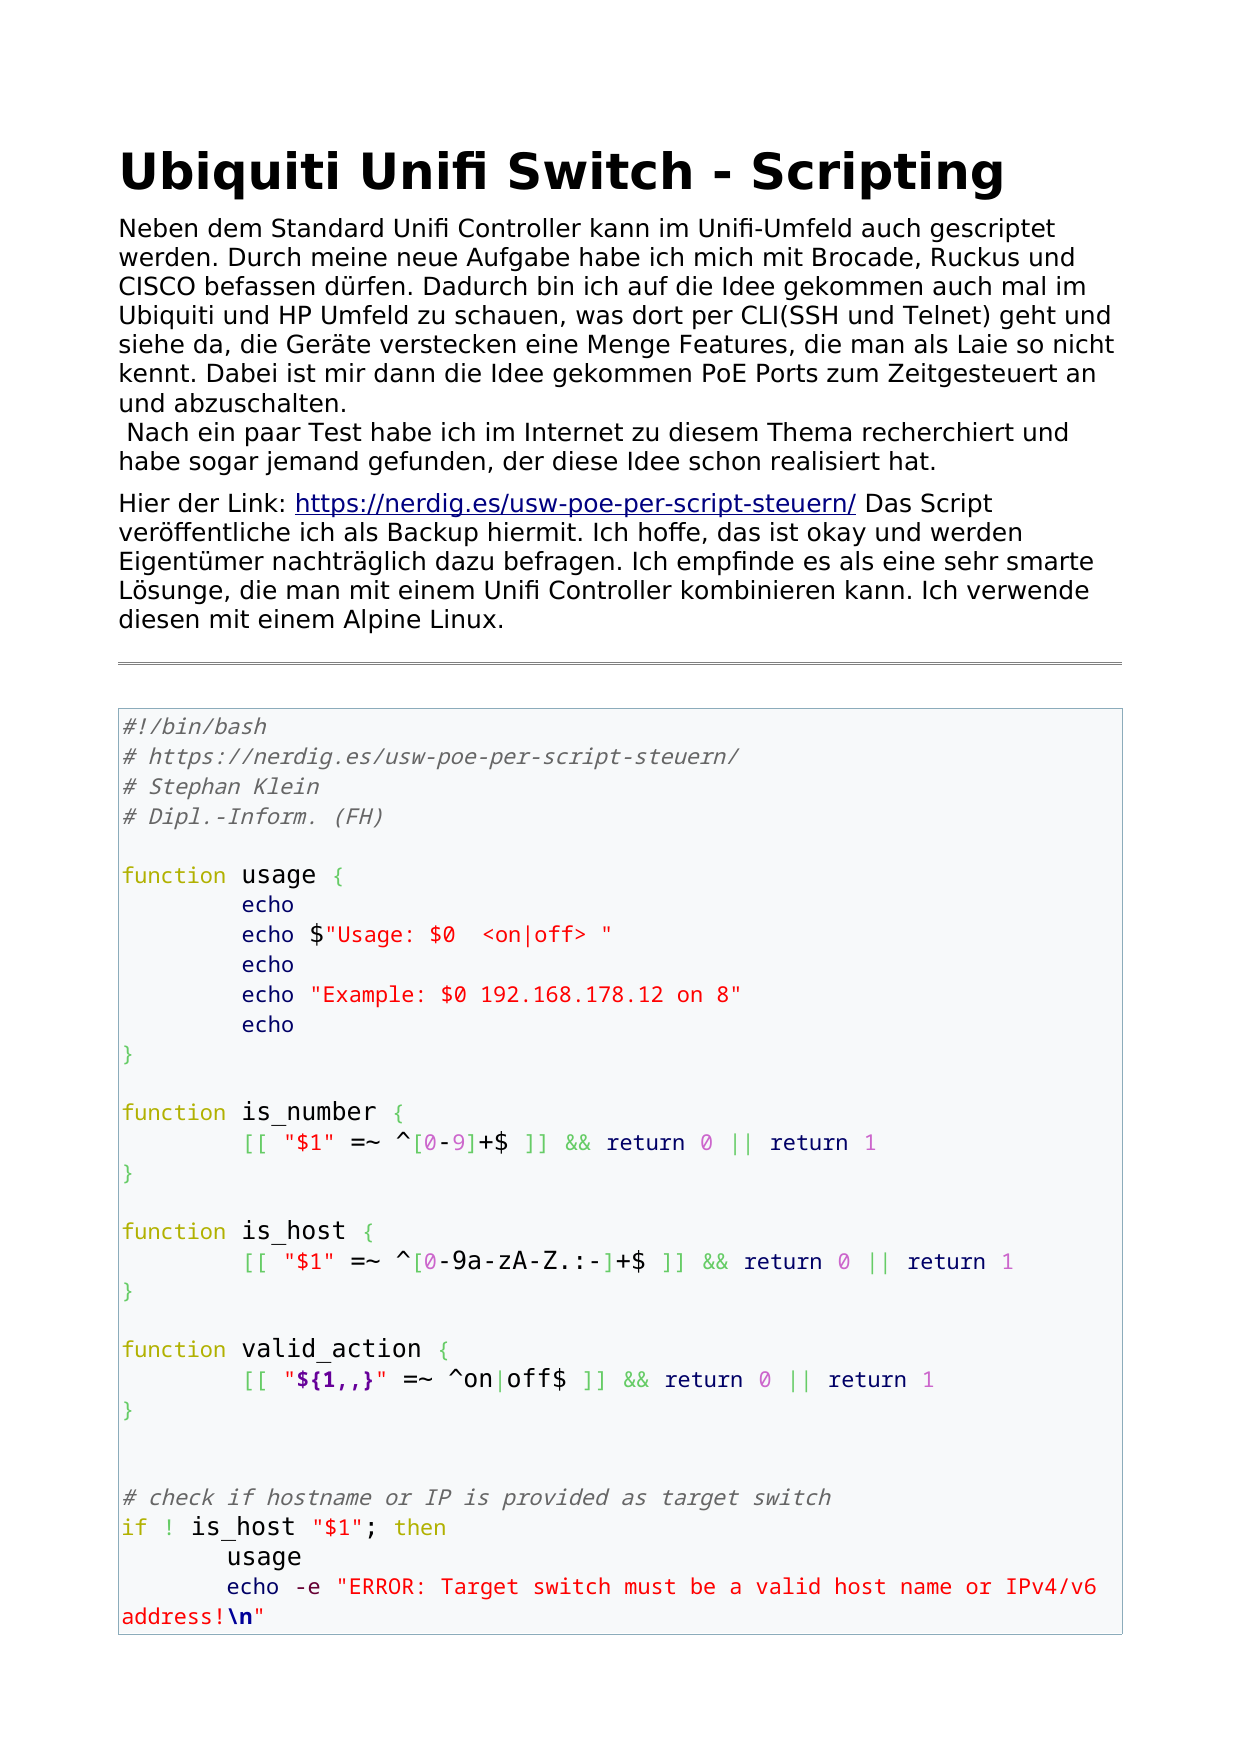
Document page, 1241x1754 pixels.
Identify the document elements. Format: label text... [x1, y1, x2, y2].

text Neben dem Standard Unifi Controller kann im Unifi-Umfeld auch gescriptet werden. Durch meine neue Aufgabe habe ich mich mit Brocade, Ruckus und CISCO befassen dürfen. Dadurch bin ich auf die Idee gekommen auch mal im Ubiquiti und HP Umfeld zu schauen, was dort per CLI(SSH und Telnet) geht und siehe da, die Geräte verstecken eine Menge Features, die man als Laie so nicht kennt. Dabei ist mir dann die Idee gekommen PoE Ports zum Zeitgesteuert an und abzuschalten. Nach ein paar Test habe ich im Internet zu diesem Thema recherchiert und habe sogar jemand gefunden, der diese Idee schon realisiert hat. [118, 214, 1122, 476]
subtitle Ubiquiti Unifi Switch - Scripting [118, 143, 1122, 201]
table_header #!/bin/bash # https://nerdig.es/usw-poe-per-script-steuern/ # Stephan Klein # Dipl.-Inform. (FH) function usage { echo echo $"Usage: $0 <on|off> " echo echo "Example: $0 192.168.178.12 on 8" echo } function is_number { [[ "$1" =~ ^[0-9]+$ ]] && return 0 || return 1 } function is_host { [[ "$1" =~ ^[0-9a-zA-Z.:-]+$ ]] && return 0 || return 1 } function valid_action { [[ "${1,,}" =~ ^on|off$ ]] && return 0 || return 1 } # check if hostname or IP is provided as target switch if ! is_host "$1"; then usage echo -e "ERROR: Target switch must be a valid host name or IPv4/v6 address!\n" [119, 709, 1122, 1633]
text Hier der Link: https://nerdig.es/usw-poe-per-script-steuern/ Das Script veröffentliche ich als Backup hiermit. Ich hoffe, das ist okay und werden Eigentümer nachträglich dazu befragen. Ich empfinde es als eine sehr smarte Lösunge, die man mit einem Unifi Controller kombinieren kann. Ich verwende diesen mit einem Alpine Linux. [118, 489, 1122, 635]
